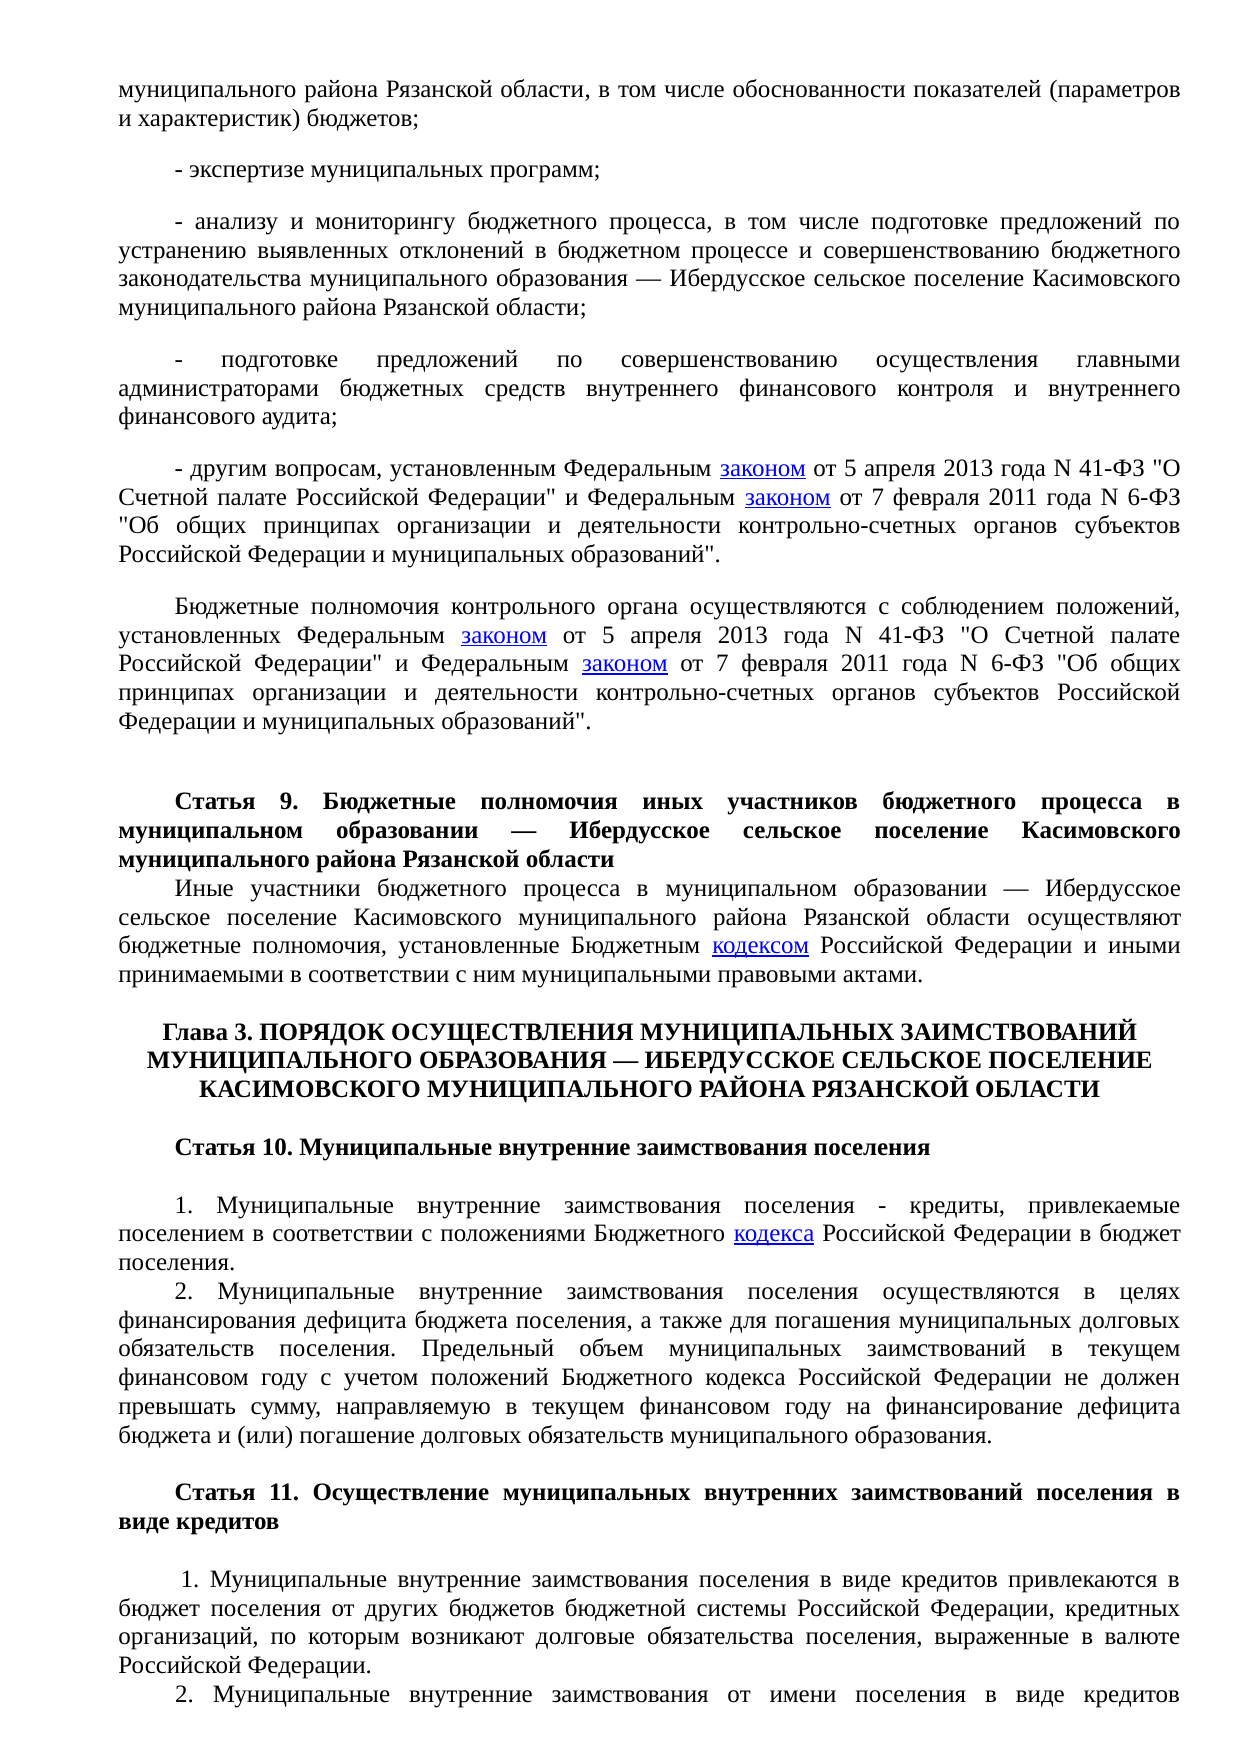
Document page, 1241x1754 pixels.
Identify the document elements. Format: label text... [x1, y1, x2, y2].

text - другим вопросам, установленным Федеральным законом от 5 апреля 2013 года N 41-ФЗ "О Счетной палате Российской Федерации" и Федеральным законом от 7 февраля 2011 года N 6-ФЗ "Об общих принципах организации и деятельности контрольно-счетных органов субъектов Российской Федерации и муниципальных образований". [118, 453, 1181, 568]
text Бюджетные полномочия контрольного органа осуществляются с соблюдением положений, установленных Федеральным законом от 5 апреля 2013 года N 41-ФЗ "О Счетной палате Российской Федерации" и Федеральным законом от 7 февраля 2011 года N 6-ФЗ "Об общих принципах организации и деятельности контрольно-счетных органов субъектов Российской Федерации и муниципальных образований". [118, 591, 1181, 735]
text Статья 10. Муниципальные внутренние заимствования поселения [118, 1132, 1181, 1161]
text Глава 3. ПОРЯДОК ОСУЩЕСТВЛЕНИЯ МУНИЦИПАЛЬНЫХ ЗАИМСТВОВАНИЙ [118, 1017, 1181, 1046]
text 2. Муниципальные внутренние заимствования поселения осуществляются в целях финансирования дефицита бюджета поселения, а также для погашения муниципальных долговых обязательств поселения. Предельный объем муниципальных заимствований в текущем финансовом году с учетом положений Бюджетного кодекса Российской Федерации не должен превышать сумму, направляемую в текущем финансовом году на финансирование дефицита бюджета и (или) погашение долговых обязательств муниципального образования. [118, 1276, 1181, 1448]
text - анализу и мониторингу бюджетного процесса, в том числе подготовке предложений по устранению выявленных отклонений в бюджетном процессе и совершенствованию бюджетного законодательства муниципального образования — Ибердусское сельское поселение Касимовского муниципального района Рязанской области; [118, 206, 1181, 321]
text муниципального района Рязанской области, в том числе обоснованности показателей (параметров и характеристик) бюджетов; [118, 74, 1181, 131]
text 1. Муниципальные внутренние заимствования поселения в виде кредитов привлекаются в бюджет поселения от других бюджетов бюджетной системы Российской Федерации, кредитных организаций, по которым возникают долговые обязательства поселения, выраженные в валюте Российской Федерации. [118, 1564, 1181, 1679]
text - подготовке предложений по совершенствованию осуществления главными администраторами бюджетных средств внутреннего финансового контроля и внутреннего финансового аудита; [118, 344, 1181, 430]
text - экспертизе муниципальных программ; [118, 154, 1181, 183]
text Статья 11. Осуществление муниципальных внутренних заимствований поселения в виде кредитов [118, 1477, 1181, 1535]
text 2. Муниципальные внутренние заимствования от имени поселения в виде кредитов [118, 1679, 1181, 1708]
text 1. Муниципальные внутренние заимствования поселения - кредиты, привлекаемые поселением в соответствии с положениями Бюджетного кодекса Российской Федерации в бюджет поселения. [118, 1190, 1181, 1276]
text Статья 9. Бюджетные полномочия иных участников бюджетного процесса в муниципальном образовании — Ибердусское сельское поселение Касимовского муниципального района Рязанской области [118, 786, 1181, 873]
text МУНИЦИПАЛЬНОГО ОБРАЗОВАНИЯ — ИБЕРДУССКОЕ СЕЛЬСКОЕ ПОСЕЛЕНИЕ КАСИМОВСКОГО МУНИЦИПАЛЬНОГО РАЙОНА РЯЗАНСКОЙ ОБЛАСТИ [118, 1046, 1181, 1103]
text Иные участники бюджетного процесса в муниципальном образовании — Ибердусское сельское поселение Касимовского муниципального района Рязанской области осуществляют бюджетные полномочия, установленные Бюджетным кодексом Российской Федерации и иными принимаемыми в соответствии с ним муниципальными правовыми актами. [118, 873, 1181, 988]
